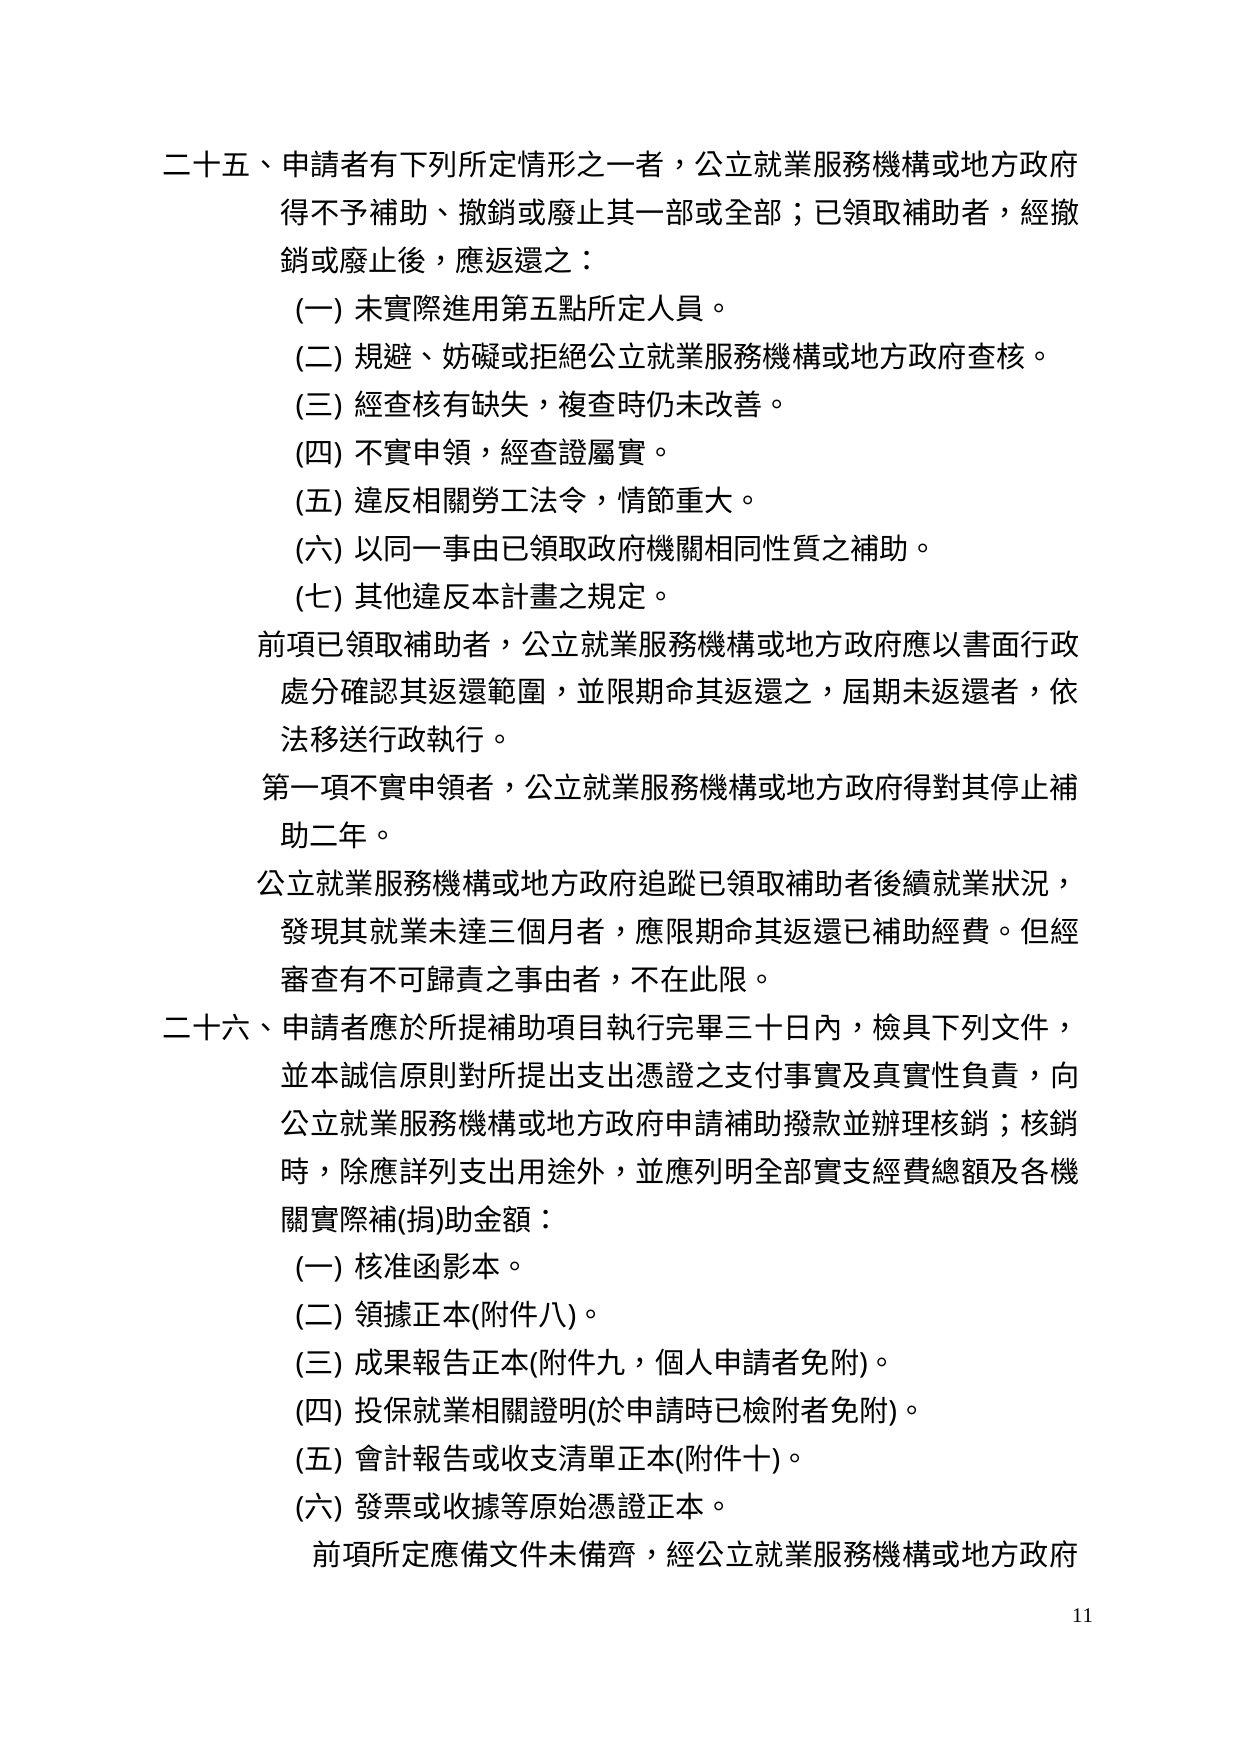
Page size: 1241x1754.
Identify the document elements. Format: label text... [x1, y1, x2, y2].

text 前項已領取補助者，公立就業服務機構或地方政府應以書面行政處分確認其返還範圍，並限期命其返還之，屆期未返還者，依法移送行政執行。 [162, 617, 1080, 760]
list 發票或收據等原始憑證正本。 [295, 1479, 1080, 1527]
list 不實申領，經查證屬實。 [295, 425, 1080, 473]
list 違反相關勞工法令，情節重大。 [295, 473, 1080, 521]
list 核准函影本。 [295, 1239, 1080, 1287]
list 未實際進用第五點所定人員。 [295, 281, 1080, 329]
list 投保就業相關證明(於申請時已檢附者免附)。 [295, 1383, 1080, 1431]
list 以同一事由已領取政府機關相同性質之補助。 [295, 521, 1080, 569]
text 二十五、申請者有下列所定情形之一者，公立就業服務機構或地方政府得不予補助、撤銷或廢止其一部或全部；已領取補助者，經撤銷或廢止後，應返還之： [162, 137, 1080, 281]
text 公立就業服務機構或地方政府追蹤已領取補助者後續就業狀況，發現其就業未達三個月者，應限期命其返還已補助經費。但經審查有不可歸責之事由者，不在此限。 [162, 856, 1080, 1000]
text 前項所定應備文件未備齊，經公立就業服務機構或地方政府 [281, 1527, 1080, 1575]
list 經查核有缺失，複查時仍未改善。 [295, 377, 1080, 425]
text 第一項不實申領者，公立就業服務機構或地方政府得對其停止補助二年。 [177, 760, 1080, 856]
list 會計報告或收支清單正本(附件十)。 [295, 1431, 1080, 1479]
list 成果報告正本(附件九，個人申請者免附)。 [295, 1335, 1080, 1383]
list 規避、妨礙或拒絕公立就業服務機構或地方政府查核。 [295, 329, 1080, 377]
list 領據正本(附件八)。 [295, 1287, 1080, 1335]
list 其他違反本計畫之規定。 [295, 569, 1080, 617]
text 二十六、申請者應於所提補助項目執行完畢三十日內，檢具下列文件，並本誠信原則對所提出支出憑證之支付事實及真實性負責，向公立就業服務機構或地方政府申請補助撥款並辦理核銷；核銷時，除應詳列支出用途外，並應列明全部實支經費總額及各機關實際補(捐)助金額： [162, 1000, 1080, 1239]
